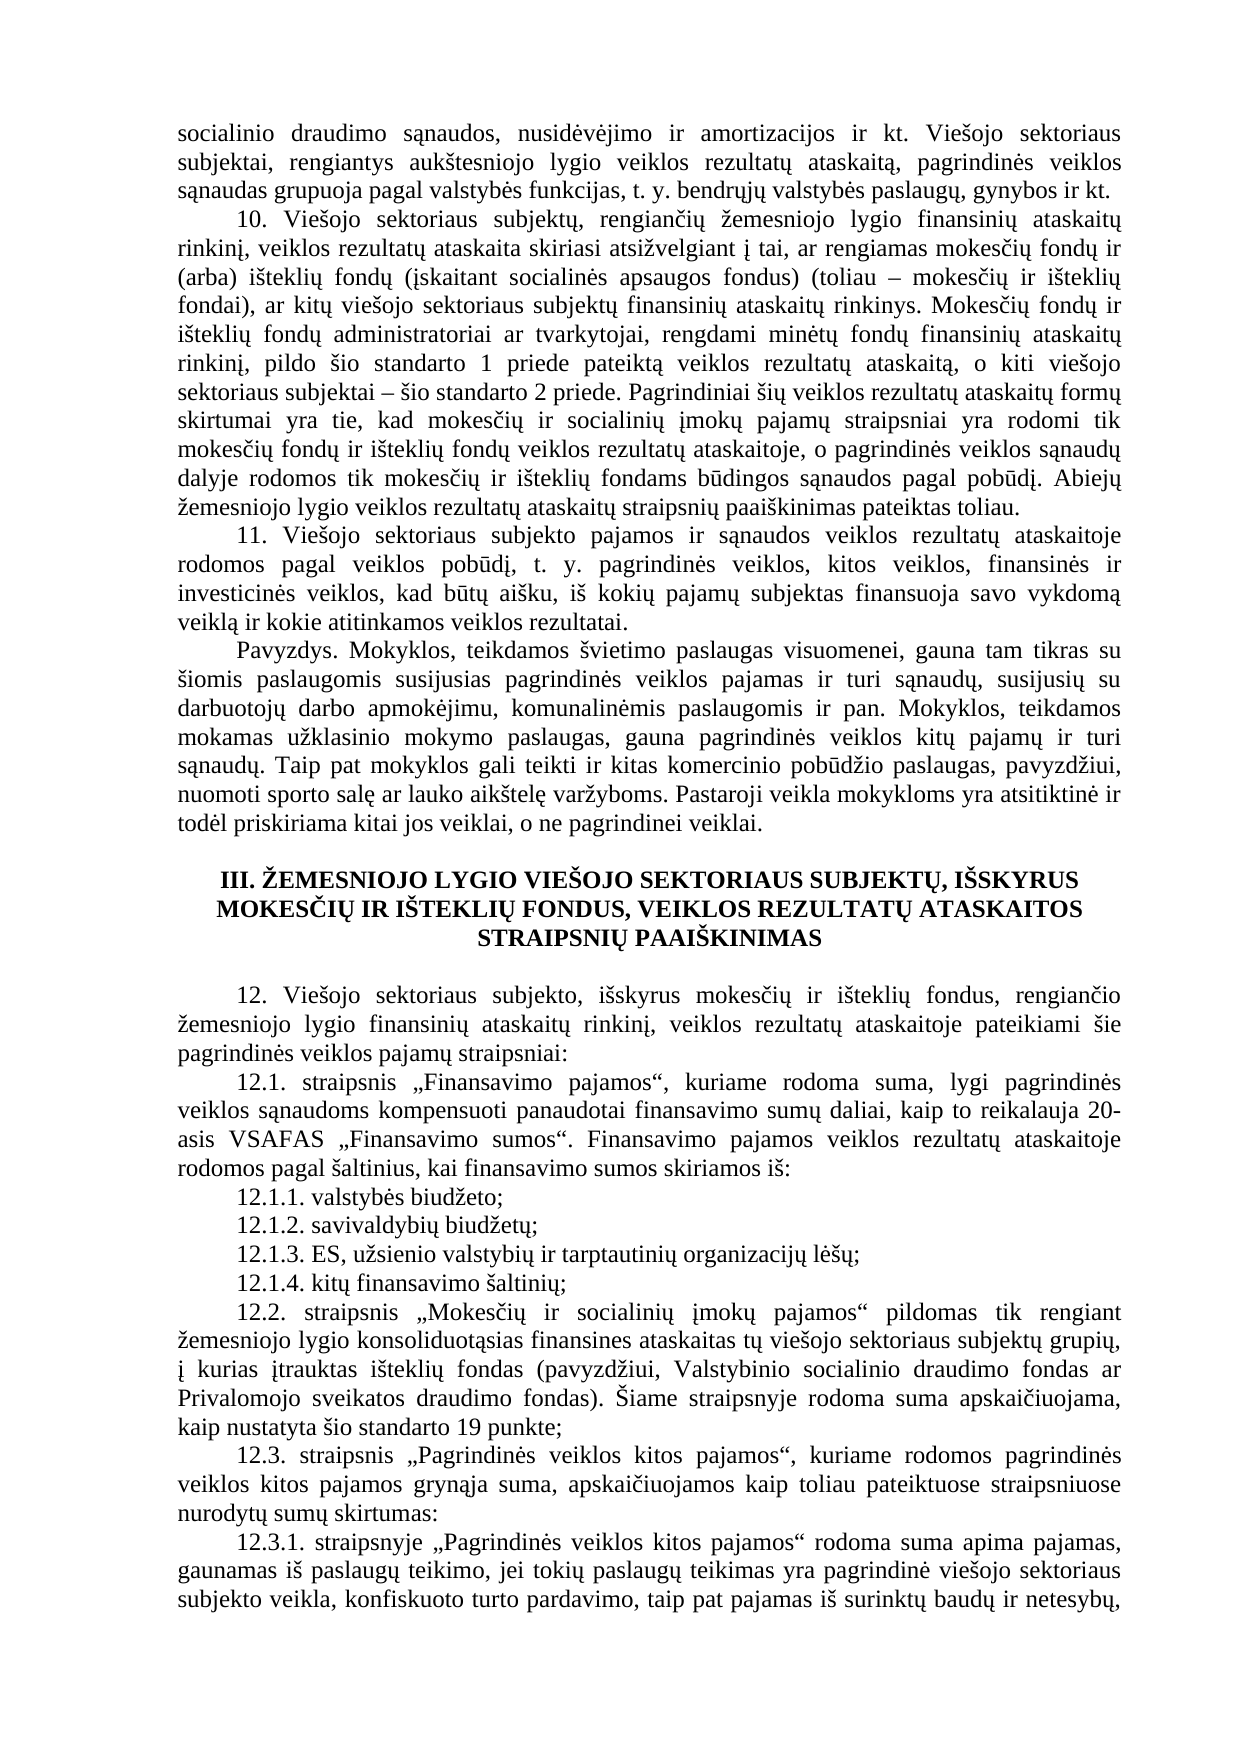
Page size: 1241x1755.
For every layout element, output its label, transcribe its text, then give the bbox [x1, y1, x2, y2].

text 12.1.2. savivaldybių biudžetų; [177, 1211, 1122, 1239]
text 12. Viešojo sektoriaus subjekto, išskyrus mokesčių ir išteklių fondus, rengiančio žemesniojo lygio finansinių ataskaitų rinkinį, veiklos rezultatų ataskaitoje pateikiami šie pagrindinės veiklos pajamų straipsniai: [177, 981, 1122, 1067]
text 11. Viešojo sektoriaus subjekto pajamos ir sąnaudos veiklos rezultatų ataskaitoje rodomos pagal veiklos pobūdį, t. y. pagrindinės veiklos, kitos veiklos, finansinės ir investicinės veiklos, kad būtų aišku, iš kokių pajamų subjektas finansuoja savo vykdomą veiklą ir kokie atitinkamos veiklos rezultatai. [177, 521, 1122, 636]
text 10. Viešojo sektoriaus subjektų, rengiančių žemesniojo lygio finansinių ataskaitų rinkinį, veiklos rezultatų ataskaita skiriasi atsižvelgiant į tai, ar rengiamas mokesčių fondų ir (arba) išteklių fondų (įskaitant socialinės apsaugos fondus) (toliau – mokesčių ir išteklių fondai), ar kitų viešojo sektoriaus subjektų finansinių ataskaitų rinkinys. Mokesčių fondų ir išteklių fondų administratoriai ar tvarkytojai, rengdami minėtų fondų finansinių ataskaitų rinkinį, pildo šio standarto 1 priede pateiktą veiklos rezultatų ataskaitą, o kiti viešojo sektoriaus subjektai – šio standarto 2 priede. Pagrindiniai šių veiklos rezultatų ataskaitų formų skirtumai yra tie, kad mokesčių ir socialinių įmokų pajamų straipsniai yra rodomi tik mokesčių fondų ir išteklių fondų veiklos rezultatų ataskaitoje, o pagrindinės veiklos sąnaudų dalyje rodomos tik mokesčių ir išteklių fondams būdingos sąnaudos pagal pobūdį. Abiejų žemesniojo lygio veiklos rezultatų ataskaitų straipsnių paaiškinimas pateiktas toliau. [177, 204, 1122, 521]
text 12.3. straipsnis „Pagrindinės veiklos kitos pajamos“, kuriame rodomos pagrindinės veiklos kitos pajamos grynąja suma, apskaičiuojamos kaip toliau pateiktuose straipsniuose nurodytų sumų skirtumas: [177, 1441, 1122, 1527]
text 12.3.1. straipsnyje „Pagrindinės veiklos kitos pajamos“ rodoma suma apima pajamas, gaunamas iš paslaugų teikimo, jei tokių paslaugų teikimas yra pagrindinė viešojo sektoriaus subjekto veikla, konfiskuoto turto pardavimo, taip pat pajamas iš surinktų baudų ir netesybų, [177, 1527, 1122, 1613]
text 12.1. straipsnis „Finansavimo pajamos“, kuriame rodoma suma, lygi pagrindinės veiklos sąnaudoms kompensuoti panaudotai finansavimo sumų daliai, kaip to reikalauja 20-asis VSAFAS „Finansavimo sumos“. Finansavimo pajamos veiklos rezultatų ataskaitoje rodomos pagal šaltinius, kai finansavimo sumos skiriamos iš: [177, 1067, 1122, 1182]
text 12.1.3. ES, užsienio valstybių ir tarptautinių organizacijų lėšų; [177, 1239, 1122, 1268]
text 12.2. straipsnis „Mokesčių ir socialinių įmokų pajamos“ pildomas tik rengiant žemesniojo lygio konsoliduotąsias finansines ataskaitas tų viešojo sektoriaus subjektų grupių, į kurias įtrauktas išteklių fondas (pavyzdžiui, Valstybinio socialinio draudimo fondas ar Privalomojo sveikatos draudimo fondas). Šiame straipsnyje rodoma suma apskaičiuojama, kaip nustatyta šio standarto 19 punkte; [177, 1297, 1122, 1441]
text III. ŽEMESNIOJO LYGIO VIEŠOJO SEKTORIAUS SUBJEKTŲ, IŠSKYRUS MOKESČIŲ IR IŠTEKLIŲ FONDUS, VEIKLOS REZULTATŲ ATASKAITOS STRAIPSNIŲ PAAIŠKINIMAS [177, 866, 1122, 952]
text 12.1.4. kitų finansavimo šaltinių; [177, 1268, 1122, 1297]
text socialinio draudimo sąnaudos, nusidėvėjimo ir amortizacijos ir kt. Viešojo sektoriaus subjektai, rengiantys aukštesniojo lygio veiklos rezultatų ataskaitą, pagrindinės veiklos sąnaudas grupuoja pagal valstybės funkcijas, t. y. bendrųjų valstybės paslaugų, gynybos ir kt. [177, 118, 1122, 204]
text 12.1.1. valstybės biudžeto; [177, 1182, 1122, 1211]
text Pavyzdys. Mokyklos, teikdamos švietimo paslaugas visuomenei, gauna tam tikras su šiomis paslaugomis susijusias pagrindinės veiklos pajamas ir turi sąnaudų, susijusių su darbuotojų darbo apmokėjimu, komunalinėmis paslaugomis ir pan. Mokyklos, teikdamos mokamas užklasinio mokymo paslaugas, gauna pagrindinės veiklos kitų pajamų ir turi sąnaudų. Taip pat mokyklos gali teikti ir kitas komercinio pobūdžio paslaugas, pavyzdžiui, nuomoti sporto salę ar lauko aikštelę varžyboms. Pastaroji veikla mokykloms yra atsitiktinė ir todėl priskiriama kitai jos veiklai, o ne pagrindinei veiklai. [177, 636, 1122, 837]
